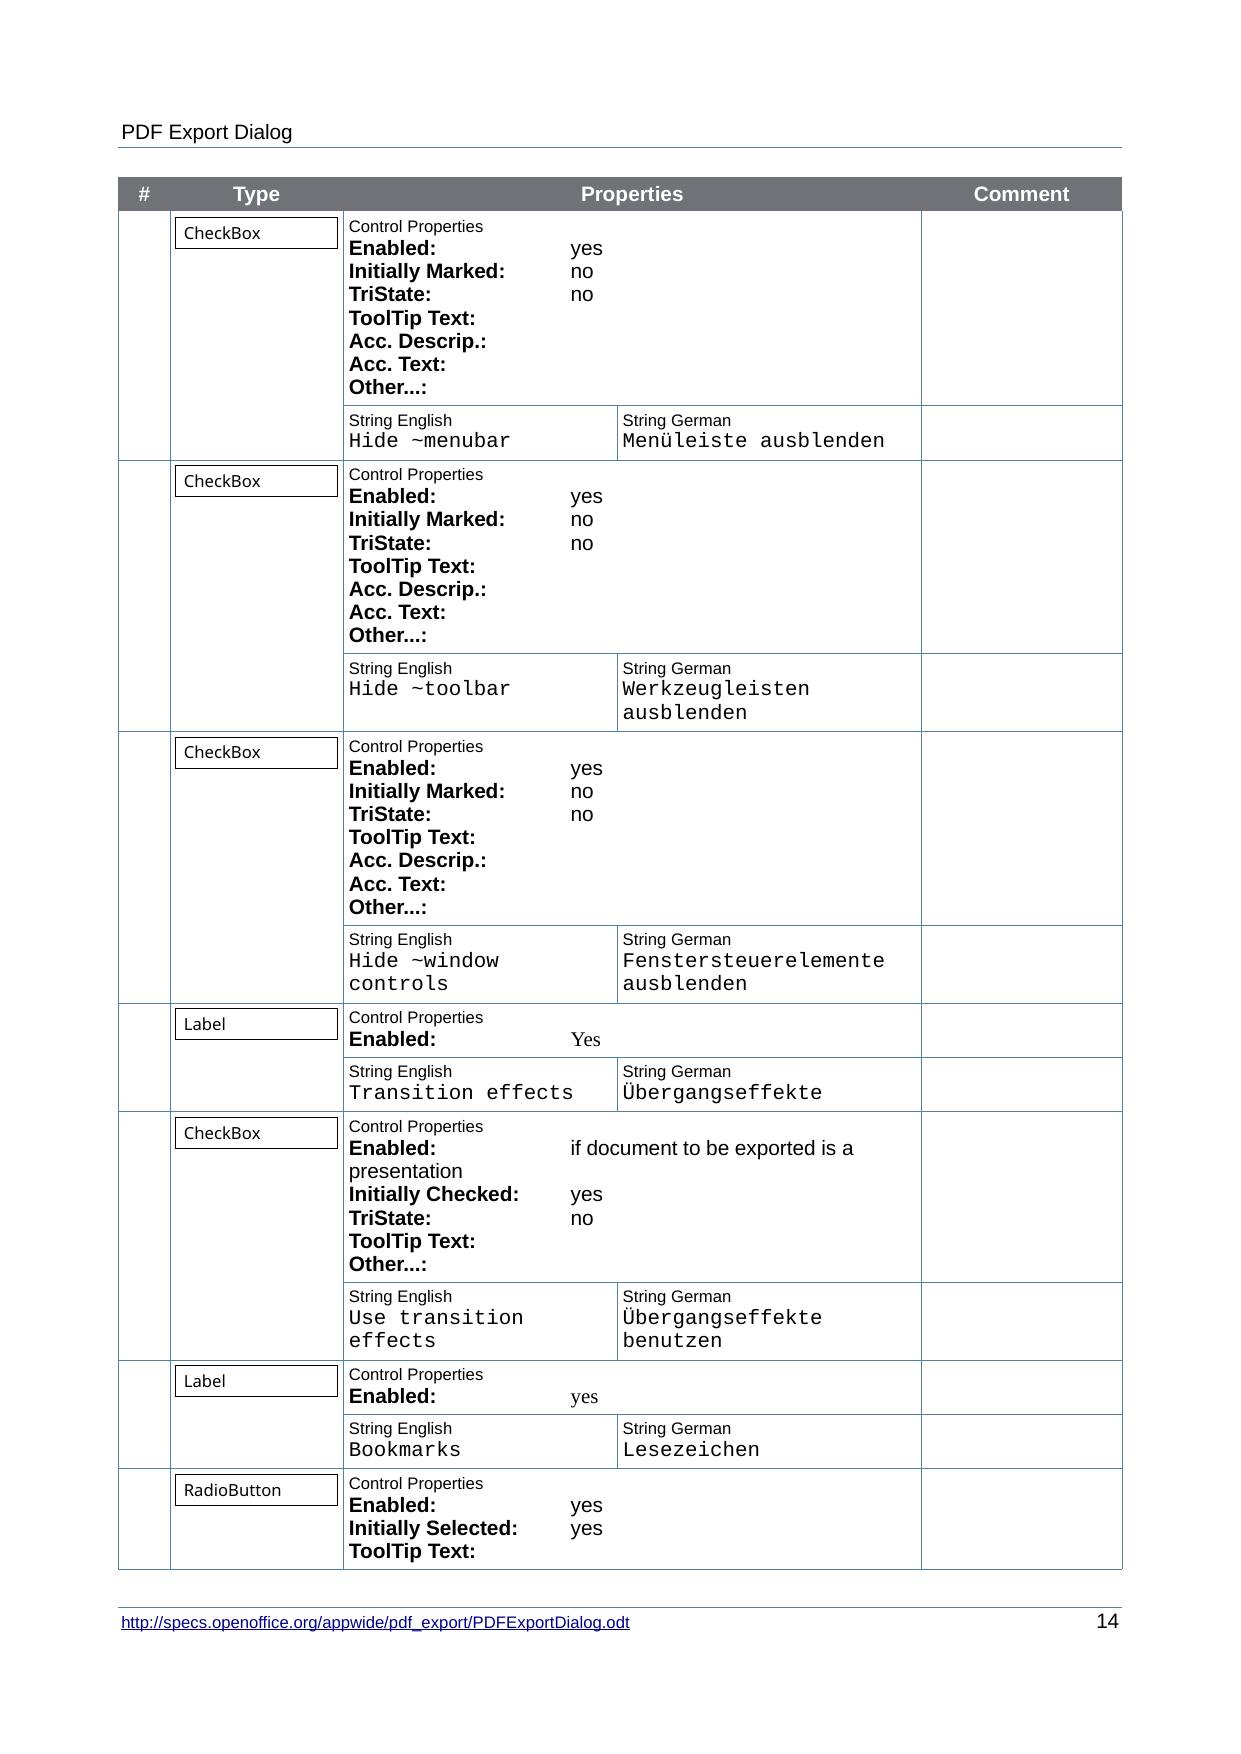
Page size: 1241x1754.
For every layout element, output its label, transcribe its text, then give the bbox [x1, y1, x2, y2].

table_cell [171, 1004, 343, 1111]
table_cell <#> [119, 732, 170, 1003]
table_cell <#> [119, 461, 170, 731]
table_cell String English Use transition effects [344, 1283, 617, 1359]
table_cell [171, 1361, 343, 1468]
table_cell String German Menüleiste ausblenden [618, 406, 921, 459]
table_cell <#> [119, 1469, 170, 1569]
table_cell String German Werkzeugleisten ausblenden [618, 654, 921, 731]
table_cell <#> [119, 1361, 170, 1468]
table_cell String English Transition effects [344, 1058, 617, 1111]
table_header Control Properties Enabled: Yes [344, 1004, 921, 1057]
table_cell <#> [119, 211, 170, 459]
table_header [922, 1469, 1122, 1569]
table_header Control Properties Enabled: if document to be exported is a presentation Initially Checked: yes TriState: no ToolTip Text: Other...: [344, 1112, 921, 1282]
table_cell [171, 1469, 343, 1569]
table_cell [922, 654, 1122, 731]
table_header Control Properties Enabled: yes Initially Marked: no TriState: no ToolTip Text: <If needed specify tip here> Acc. Descrip.: <If needed specify text here> Acc. Text: <If needed specify text here> Other...: <If needed specify here> [344, 461, 921, 653]
table_header Properties [343, 177, 921, 211]
table_header [922, 461, 1122, 653]
table_cell [922, 406, 1122, 459]
table_cell String English Hide ~window controls [344, 926, 617, 1003]
table_header [922, 1112, 1122, 1282]
table_cell <#> [119, 1112, 170, 1359]
table_header [922, 1004, 1122, 1057]
table_header Control Properties Enabled: yes Initially Selected: yes ToolTip Text: [344, 1469, 921, 1569]
table_header Control Properties Enabled: yes Initially Marked: no TriState: no ToolTip Text: <If needed specify tip here> Acc. Descrip.: <If needed specify text here> Acc. Text: <If needed specify text here> Other...: <If needed specify here> [344, 732, 921, 924]
table_cell String English Hide ~toolbar [344, 654, 617, 731]
table_cell String English Hide ~menubar [344, 406, 617, 459]
table_cell [171, 211, 343, 459]
table_cell String German Übergangseffekte [618, 1058, 921, 1111]
table_cell String German Übergangseffekte benutzen [618, 1283, 921, 1359]
table_header # [118, 177, 170, 211]
table_cell [922, 1415, 1122, 1468]
table_header [922, 211, 1122, 405]
table_cell String German Lesezeichen [618, 1415, 921, 1468]
table_header [922, 1361, 1122, 1414]
table_header Type [170, 177, 343, 211]
table_cell <#> [119, 1004, 170, 1111]
table_cell [922, 1283, 1122, 1359]
table_header Control Properties Enabled: yes [344, 1361, 921, 1414]
table_cell [171, 1112, 343, 1359]
table_header Comment [921, 177, 1122, 211]
table_cell [922, 926, 1122, 1003]
table_cell String German Fenstersteuerelemente ausblenden [618, 926, 921, 1003]
table_header Control Properties Enabled: yes Initially Marked: no TriState: no ToolTip Text: <If needed specify tip here> Acc. Descrip.: <If needed specify text here> Acc. Text: <If needed specify text here> Other...: <If needed specify here> [344, 211, 921, 405]
table_cell [171, 732, 343, 1003]
table_cell String English Bookmarks [344, 1415, 617, 1468]
table_cell [171, 461, 343, 731]
table_header [922, 732, 1122, 924]
table_cell [922, 1058, 1122, 1111]
